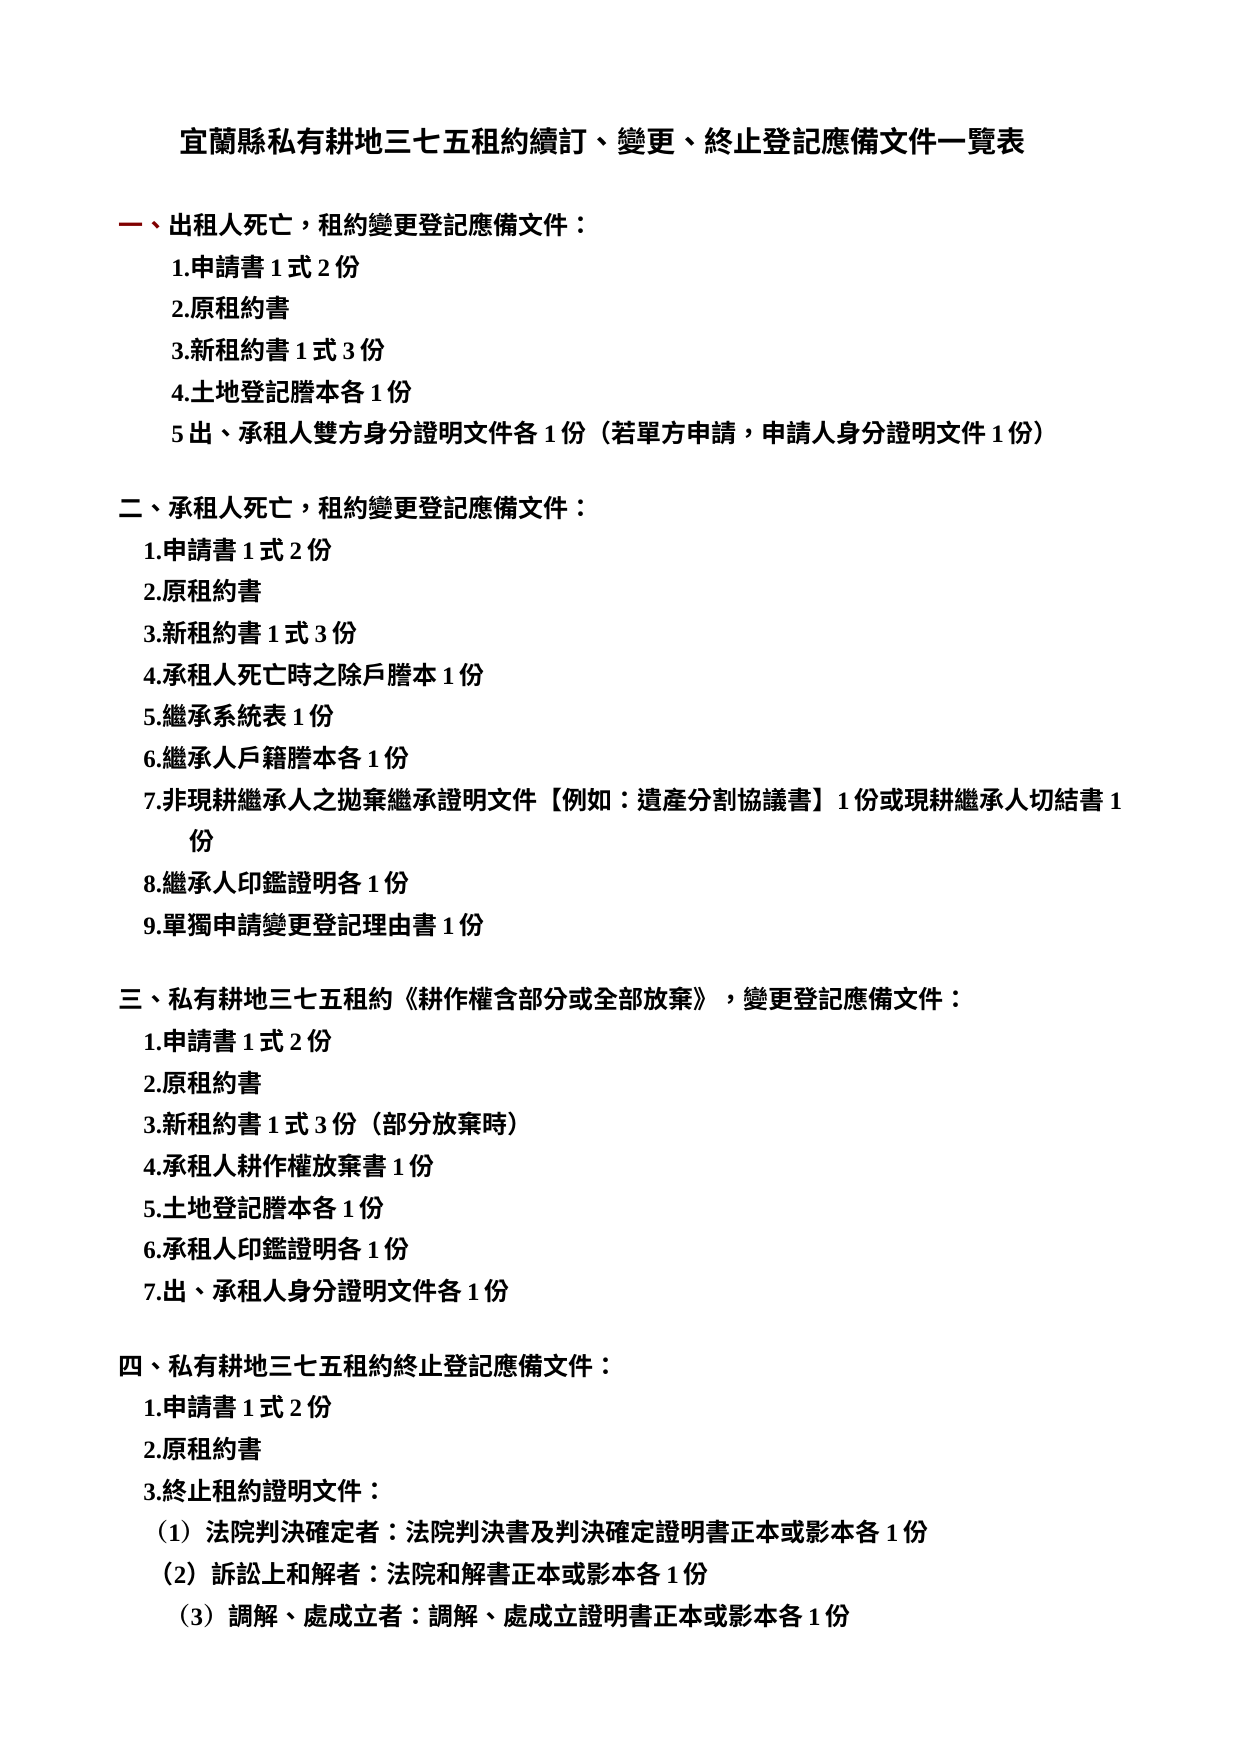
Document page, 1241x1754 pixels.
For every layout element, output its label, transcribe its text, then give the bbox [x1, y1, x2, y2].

text 1.申請書1式2份 [118, 1021, 1122, 1058]
text 1.申請書1式2份 [118, 530, 1122, 566]
text 四、私有耕地三七五租約終止登記應備文件： [118, 1346, 1122, 1382]
text 4.土地登記謄本各1份 [171, 372, 1122, 408]
text 1.申請書1式2份 [171, 247, 1122, 283]
text 宜蘭縣私有耕地三七五租約續訂、變更、終止登記應備文件一覽表 [118, 118, 1122, 161]
text 7.非現耕繼承人之拋棄繼承證明文件【例如：遺產分割協議書】1份或現耕繼承人切結書1份 [118, 780, 1122, 858]
text 2.原租約書 [118, 1063, 1122, 1099]
text 三、私有耕地三七五租約《耕作權含部分或全部放棄》，變更登記應備文件： [118, 980, 1122, 1016]
text 4.承租人死亡時之除戶謄本1份 [118, 655, 1122, 691]
text 2.原租約書 [118, 1429, 1122, 1466]
text 8.繼承人印鑑證明各1份 [118, 863, 1122, 900]
text 3.終止租約證明文件： [118, 1471, 1122, 1507]
text 5出、承租人雙方身分證明文件各1份（若單方申請，申請人身分證明文件1份） [171, 414, 1122, 450]
text （2）訴訟上和解者：法院和解書正本或影本各1份 [130, 1554, 1122, 1591]
text 4.承租人耕作權放棄書1份 [118, 1146, 1122, 1183]
text 2.原租約書 [171, 289, 1122, 325]
text 二、承租人死亡，租約變更登記應備文件： [118, 488, 1122, 525]
text 9.單獨申請變更登記理由書1份 [118, 905, 1122, 941]
text 7.出、承租人身分證明文件各1份 [118, 1271, 1122, 1308]
text 3.新租約書1式3份（部分放棄時） [118, 1105, 1122, 1141]
text （3）調解、處成立者：調解、處成立證明書正本或影本各1份 [165, 1596, 1122, 1632]
text 6.承租人印鑑證明各1份 [118, 1230, 1122, 1266]
text （1）法院判決確定者：法院判決書及判決確定證明書正本或影本各1份 [118, 1513, 1122, 1549]
text 3.新租約書1式3份 [118, 613, 1122, 650]
text 1.申請書1式2份 [118, 1388, 1122, 1424]
text 一、出租人死亡，租約變更登記應備文件： [118, 205, 1122, 242]
text 3.新租約書1式3份 [171, 330, 1122, 367]
text 5.繼承系統表1份 [118, 697, 1122, 733]
text 2.原租約書 [118, 572, 1122, 608]
text 5.土地登記謄本各1份 [118, 1188, 1122, 1224]
text 6.繼承人戶籍謄本各1份 [118, 738, 1122, 775]
